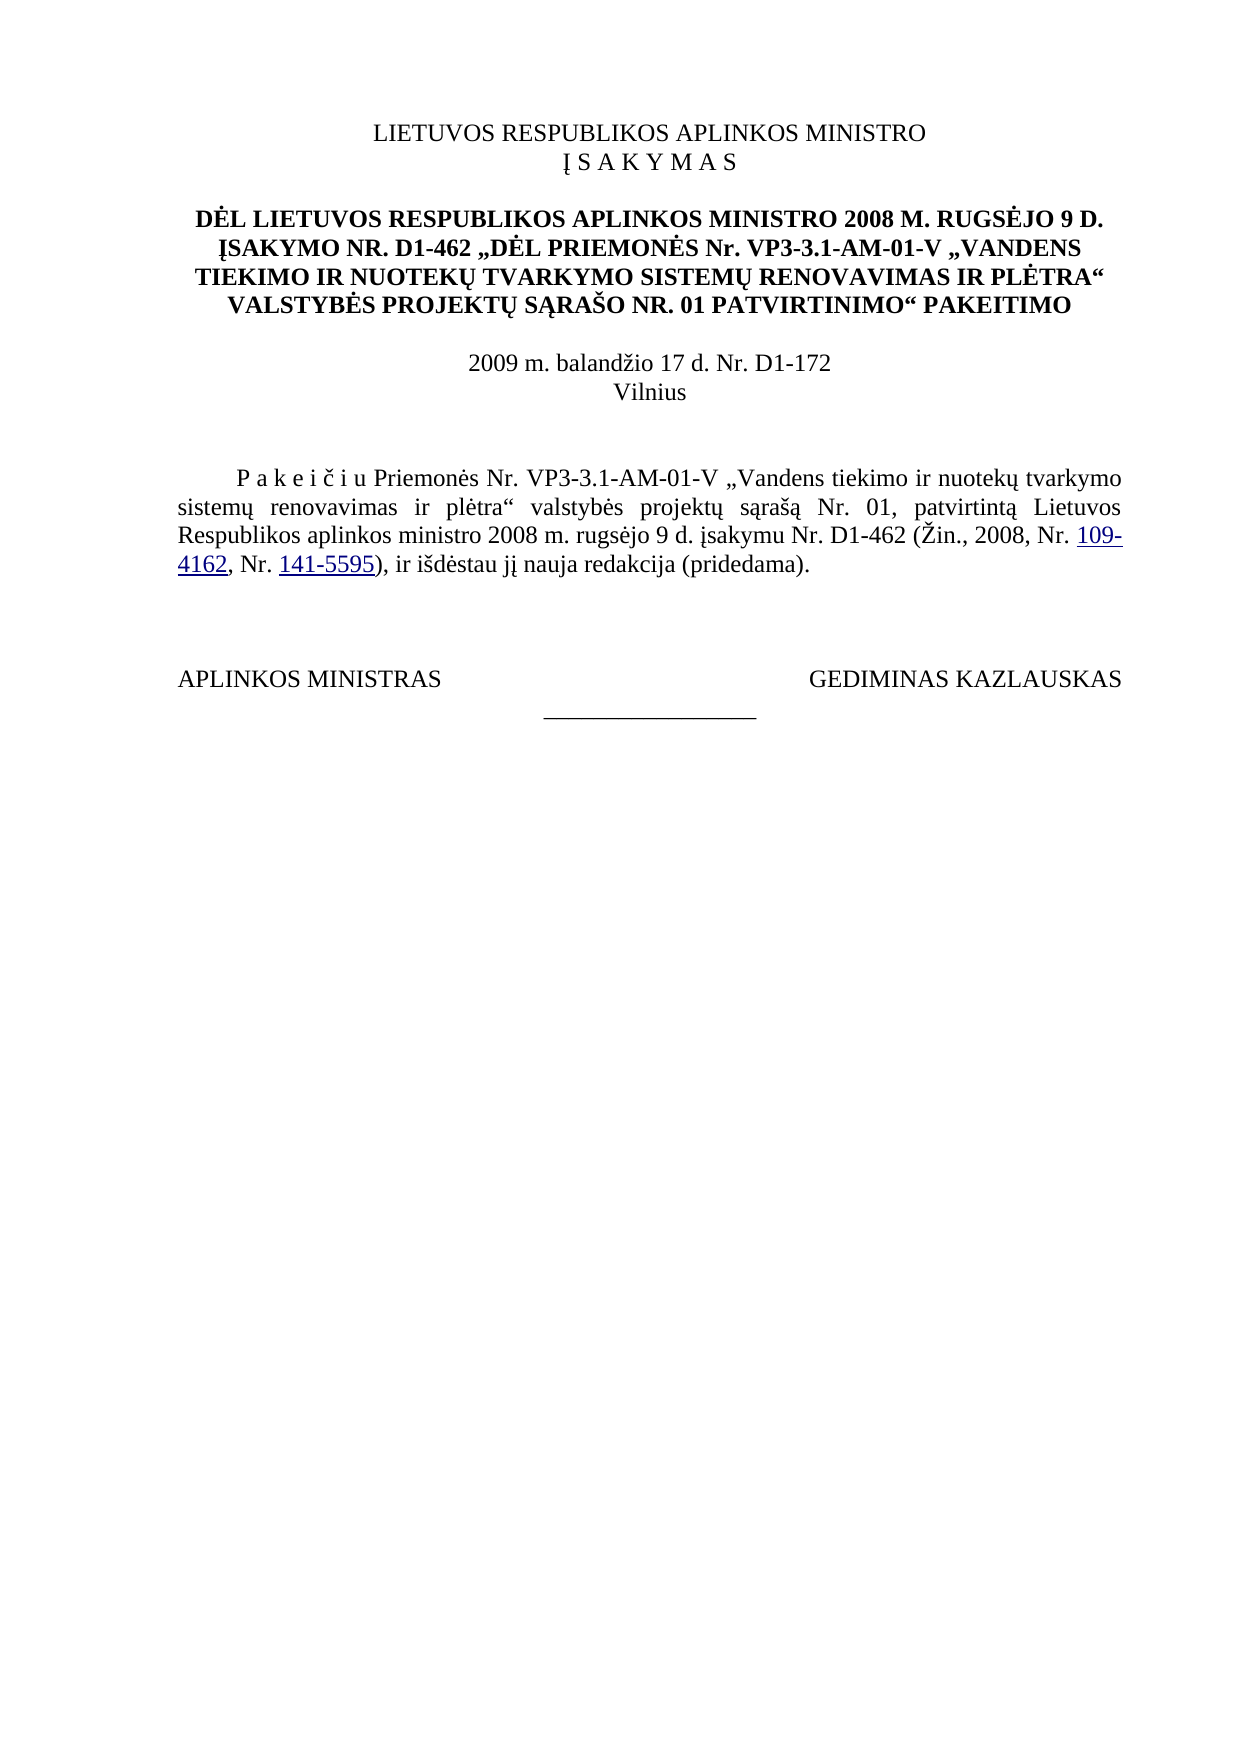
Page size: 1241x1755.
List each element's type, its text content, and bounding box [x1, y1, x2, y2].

text DĖL LIETUVOS RESPUBLIKOS APLINKOS MINISTRO 2008 M. RUGSĖJO 9 D. ĮSAKYMO NR. D1-462 „DĖL PRIEMONĖS Nr. VP3-3.1-AM-01-V „VANDENS TIEKIMO IR NUOTEKŲ TVARKYMO SISTEMŲ RENOVAVIMAS IR PLĖTRA“ VALSTYBĖS PROJEKTŲ SĄRAŠO NR. 01 PATVIRTINIMO“ PAKEITIMO [177, 204, 1122, 319]
text LIETUVOS RESPUBLIKOS APLINKOS MINISTRO [177, 118, 1122, 147]
text ĮSAKYMAS [177, 147, 1122, 176]
text 2009 m. balandžio 17 d. Nr. D1-172 [177, 348, 1122, 377]
text Pakeičiu Priemonės Nr. VP3-3.1-AM-01-V „Vandens tiekimo ir nuotekų tvarkymo sistemų renovavimas ir plėtra“ valstybės projektų sąrašą Nr. 01, patvirtintą Lietuvos Respublikos aplinkos ministro 2008 m. rugsėjo 9 d. įsakymu Nr. D1-462 (Žin., 2008, Nr. 109-4162, Nr. 141-5595), ir išdėstau jį nauja redakcija (pridedama). [177, 463, 1122, 578]
text APLINKOS MINISTRAS GEDIMINAS KAZLAUSKAS [177, 664, 1122, 693]
text _________________ [177, 693, 1122, 722]
text Vilnius [177, 377, 1122, 406]
